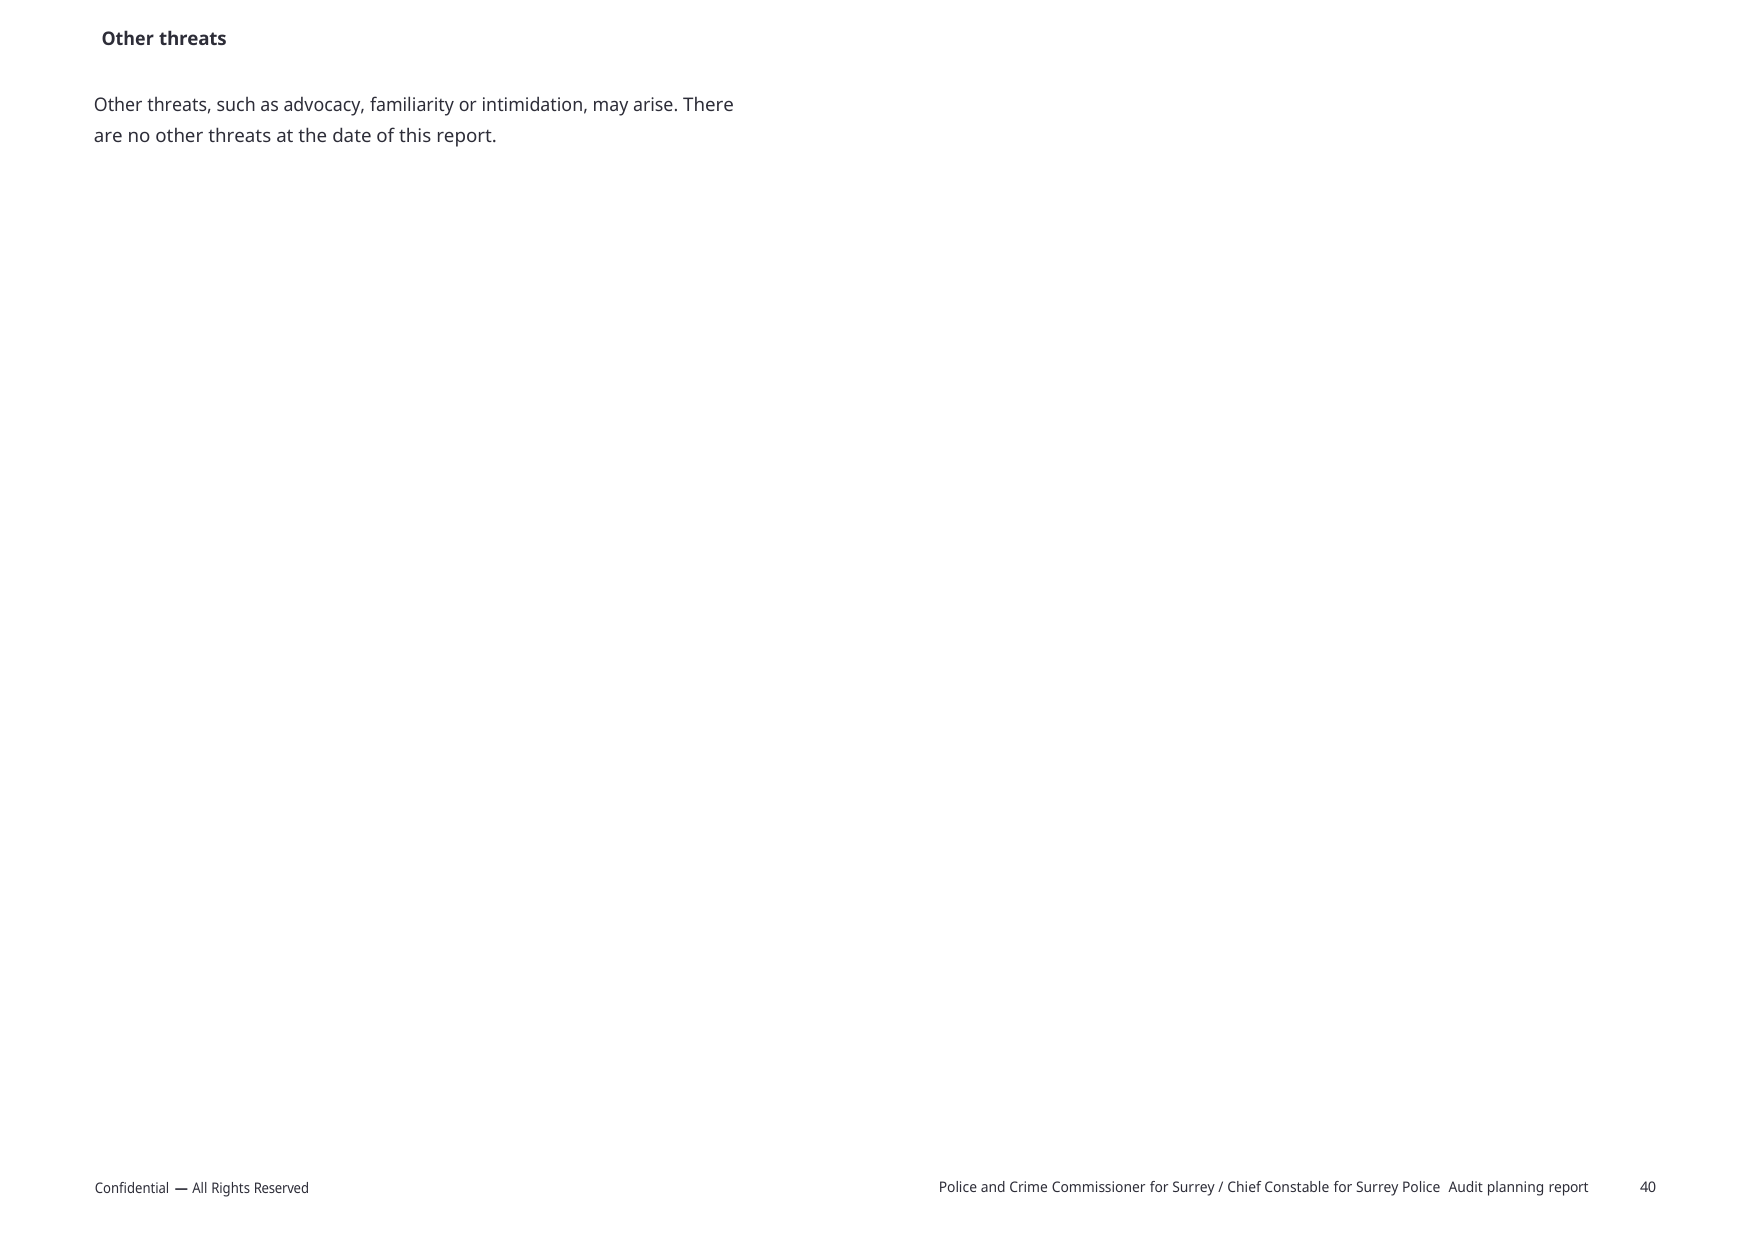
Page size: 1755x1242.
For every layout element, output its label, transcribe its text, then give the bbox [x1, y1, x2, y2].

text Other threats, such as advocacy, familiarity or intimidation, may arise. There are no other threats at the date of this report. [94, 92, 740, 148]
text Other threats [101, 25, 1156, 50]
